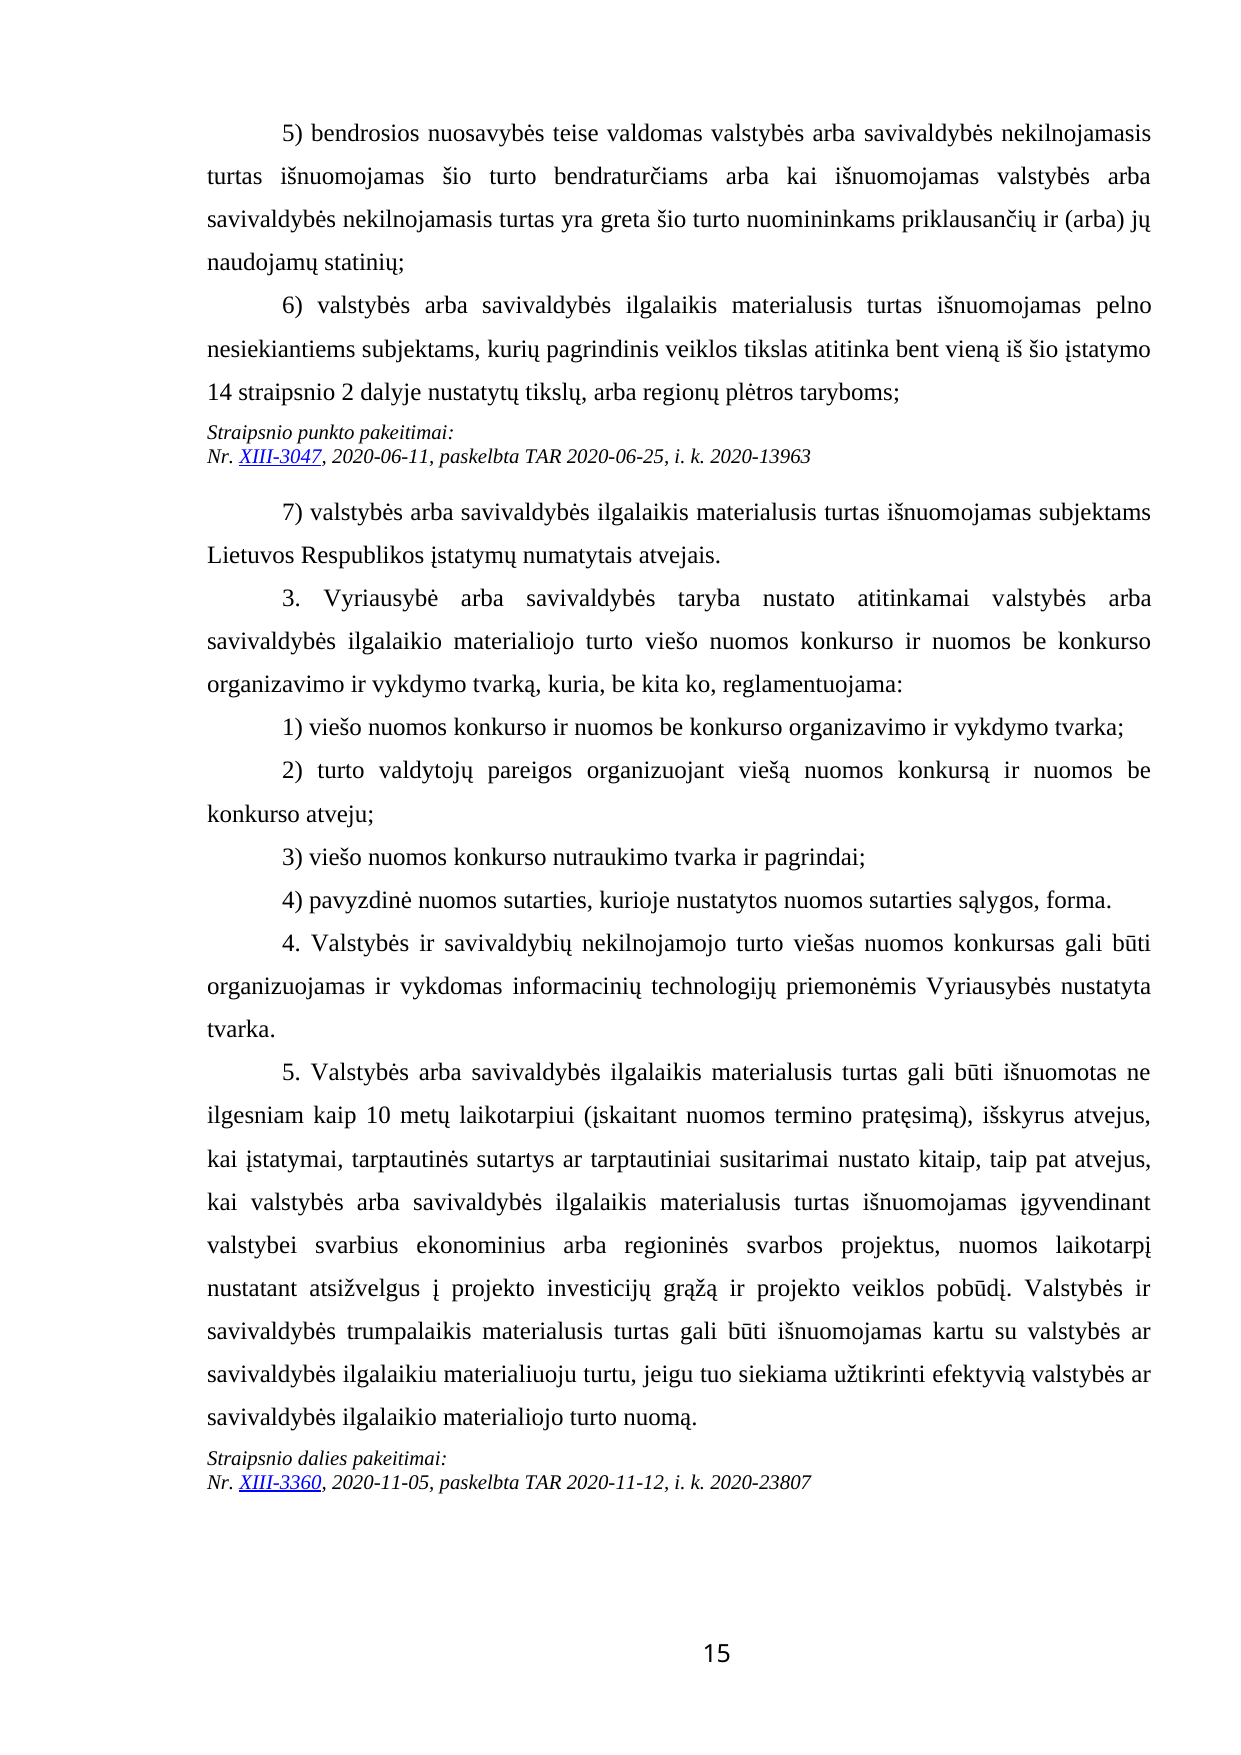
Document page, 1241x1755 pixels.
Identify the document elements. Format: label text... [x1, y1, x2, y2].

text Straipsnio dalies pakeitimai: [207, 1446, 1152, 1470]
text 6) valstybės arba savivaldybės ilgalaikis materialusis turtas išnuomojamas pelno nesiekiantiems subjektams, kurių pagrindinis veiklos tikslas atitinka bent vieną iš šio įstatymo 14 straipsnio 2 dalyje nustatytų tikslų, arba regionų plėtros taryboms; [207, 291, 1152, 406]
text 5. Valstybės arba savivaldybės ilgalaikis materialusis turtas gali būti išnuomotas ne ilgesniam kaip 10 metų laikotarpiui (įskaitant nuomos termino pratęsimą), išskyrus atvejus, kai įstatymai, tarptautinės sutartys ar tarptautiniai susitarimai nustato kitaip, taip pat atvejus, kai valstybės arba savivaldybės ilgalaikis materialusis turtas išnuomojamas įgyvendinant valstybei svarbius ekonominius arba regioninės svarbos projektus, nuomos laikotarpį nustatant atsižvelgus į projekto investicijų grąžą ir projekto veiklos pobūdį. Valstybės ir savivaldybės trumpalaikis materialusis turtas gali būti išnuomojamas kartu su valstybės ar savivaldybės ilgalaikiu materialiuoju turtu, jeigu tuo siekiama užtikrinti efektyvią valstybės ar savivaldybės ilgalaikio materialiojo turto nuomą. [207, 1057, 1152, 1431]
text 1) viešo nuomos konkurso ir nuomos be konkurso organizavimo ir vykdymo tvarka; [207, 712, 1152, 741]
text 5) bendrosios nuosavybės teise valdomas valstybės arba savivaldybės nekilnojamasis turtas išnuomojamas šio turto bendraturčiams arba kai išnuomojamas valstybės arba savivaldybės nekilnojamasis turtas yra greta šio turto nuomininkams priklausančių ir (arba) jų naudojamų statinių; [207, 118, 1152, 276]
text 2) turto valdytojų pareigos organizuojant viešą nuomos konkursą ir nuomos be konkurso atveju; [207, 756, 1152, 827]
text Nr. XIII-3360, 2020-11-05, paskelbta TAR 2020-11-12, i. k. 2020-23807 [207, 1470, 1152, 1494]
text 3) viešo nuomos konkurso nutraukimo tvarka ir pagrindai; [207, 842, 1152, 871]
text 7) valstybės arba savivaldybės ilgalaikis materialusis turtas išnuomojamas subjektams Lietuvos Respublikos įstatymų numatytais atvejais. [207, 497, 1152, 569]
text Nr. XIII-3047, 2020-06-11, paskelbta TAR 2020-06-25, i. k. 2020-13963 [207, 444, 1152, 468]
text Straipsnio punkto pakeitimai: [207, 420, 1152, 444]
text 4) pavyzdinė nuomos sutarties, kurioje nustatytos nuomos sutarties sąlygos, forma. [207, 885, 1152, 914]
text 3. Vyriausybė arba savivaldybės taryba nustato atitinkamai valstybės arba savivaldybės ilgalaikio materialiojo turto viešo nuomos konkurso ir nuomos be konkurso organizavimo ir vykdymo tvarką, kuria, be kita ko, reglamentuojama: [207, 583, 1152, 698]
text 4. Valstybės ir savivaldybių nekilnojamojo turto viešas nuomos konkursas gali būti organizuojamas ir vykdomas informacinių technologijų priemonėmis Vyriausybės nustatyta tvarka. [207, 928, 1152, 1043]
